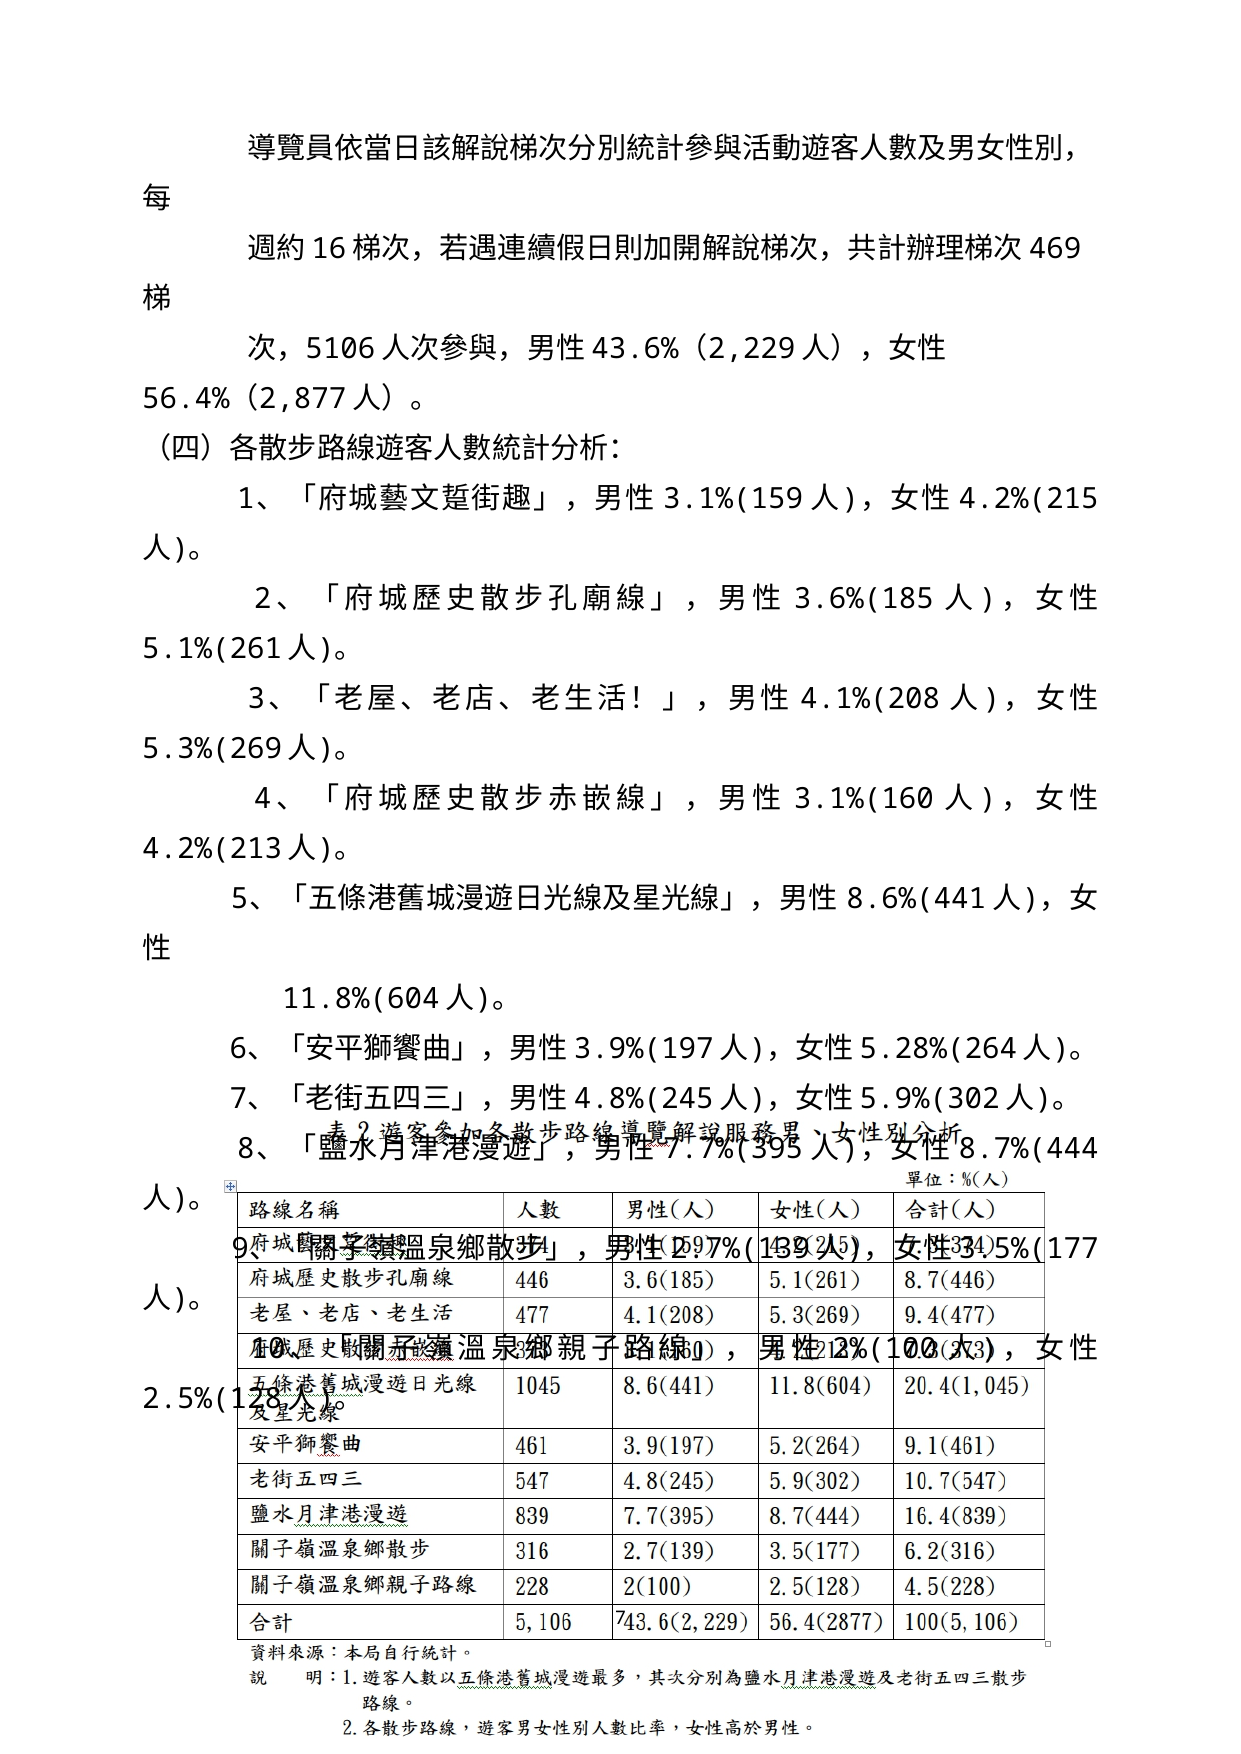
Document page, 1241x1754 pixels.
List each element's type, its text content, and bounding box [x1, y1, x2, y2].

text 11.8%(604人)。 [142, 968, 1098, 1018]
picture [397, 1099, 416, 1105]
text 9、「關子嶺溫泉鄉散步」，男性2.7%(139人)，女性3.5%(177人)。 [142, 1218, 203, 1318]
text 9、「關子嶺溫泉鄉散步」，男性2.7%(139人)，女性3.5%(177人)。 [1065, 1218, 1098, 1318]
text 2、「府城歷史散步孔廟線」，男性3.6%(185人)，女性5.1%(261人)。 [142, 568, 1098, 668]
text 10、「關子嶺溫泉鄉親子路線」，男性2%(100人)，女性2.5%(128人)。 [142, 1318, 203, 1418]
picture [374, 1099, 383, 1107]
text 6、「安平獅饗曲」，男性3.9%(197人)，女性5.28%(264人)。 [142, 1018, 1098, 1068]
text 8、「鹽水月津港漫遊」，男性7.7%(395人)，女性8.7%(444人)。 [142, 1118, 203, 1218]
text 5、「五條港舊城漫遊日光線及星光線」，男性8.6%(441人)，女性 [142, 868, 1098, 968]
text 7、「老街五四三」，男性4.8%(245人)，女性5.9%(302人)。 [142, 1068, 1098, 1118]
text 導覽員依當日該解說梯次分別統計參與活動遊客人數及男女性別，每 [142, 118, 1098, 218]
text 8、「鹽水月津港漫遊」，男性7.7%(395人)，女性8.7%(444人)。 [1065, 1118, 1098, 1218]
picture [613, 1099, 621, 1106]
text 3、「老屋、老店、老生活！」，男性4.1%(208人)，女性5.3%(269人)。 [142, 668, 1098, 768]
text （四）各散步路線遊客人數統計分析： [142, 418, 1098, 468]
text 10、「關子嶺溫泉鄉親子路線」，男性2%(100人)，女性2.5%(128人)。 [1065, 1318, 1098, 1418]
text 4、「府城歷史散步赤嵌線」，男性3.1%(160人)，女性4.2%(213人)。 [142, 768, 1098, 868]
text 1、「府城藝文踅街趣」，男性3.1%(159人)，女性4.2%(215人)。 [142, 468, 1098, 568]
text 週約16梯次，若遇連續假日則加開解說梯次，共計辦理梯次469梯 [142, 218, 1098, 318]
text 次，5106人次參與，男性43.6%（2,229人），女性56.4%（2,877人）。 [142, 318, 1098, 418]
picture [970, 1099, 977, 1106]
picture [203, 1099, 1065, 1754]
